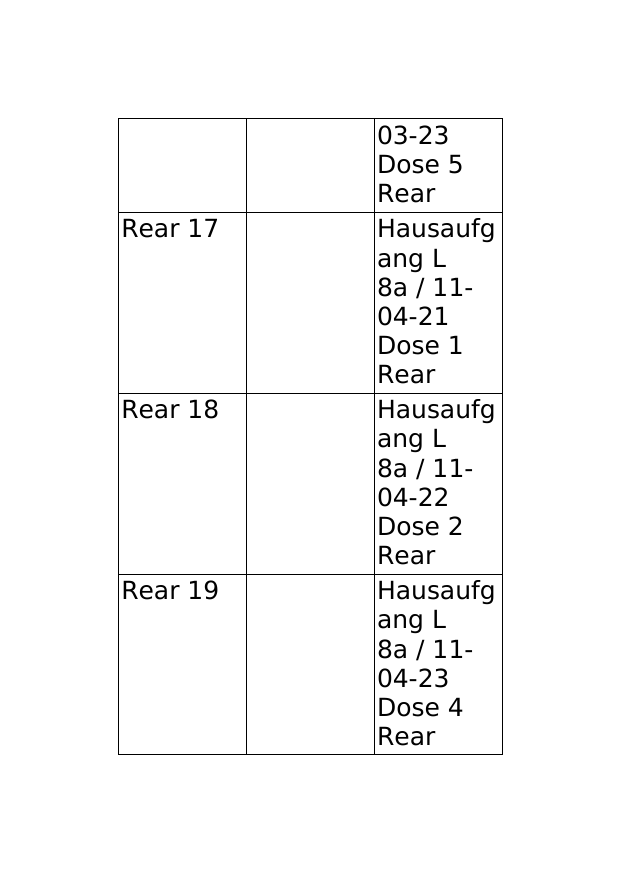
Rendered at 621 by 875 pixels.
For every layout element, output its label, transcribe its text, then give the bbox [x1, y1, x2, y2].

table_cell Hausaufgang L 8a / 11-04-23 Dose 4 Rear [375, 575, 502, 754]
table_cell [247, 119, 374, 212]
table_cell Rear 19 [119, 575, 246, 754]
table_cell Rear 17 [119, 213, 246, 392]
table_cell [247, 213, 374, 392]
table_cell [247, 394, 374, 573]
table_cell Hausaufgang L 8a / 11-04-21 Dose 1 Rear [375, 213, 502, 392]
table_cell 03-23 Dose 5 Rear [375, 119, 502, 212]
table_cell Rear 18 [119, 394, 246, 573]
table_cell [119, 119, 246, 212]
table_cell [247, 575, 374, 754]
table_cell Hausaufgang L 8a / 11-04-22 Dose 2 Rear [375, 394, 502, 573]
